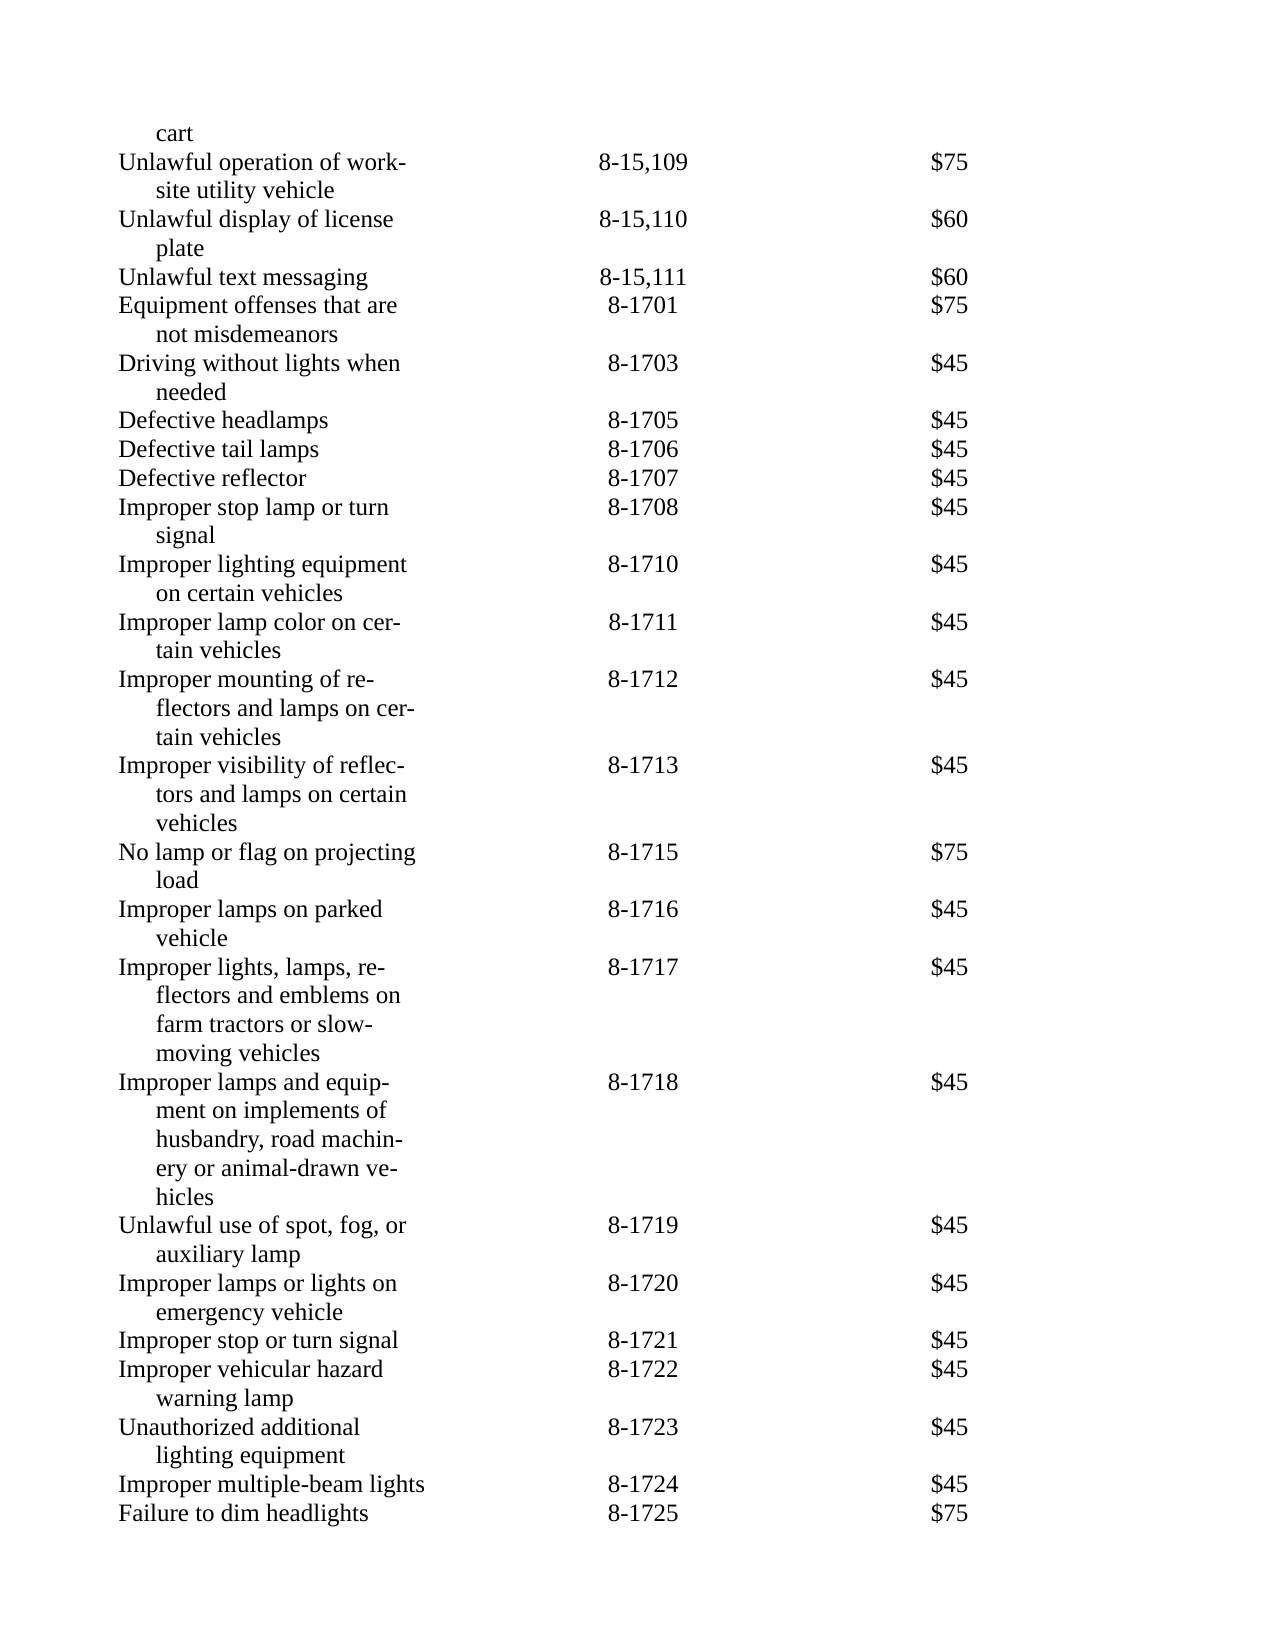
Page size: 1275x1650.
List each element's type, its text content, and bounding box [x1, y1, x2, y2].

text warning lamp [118, 1383, 1157, 1412]
text Defective reflector 8-1707 $45 [118, 463, 1157, 492]
text Improper multiple-beam lights 8-1724 $45 [118, 1469, 1157, 1498]
text lighting equipment [118, 1441, 1157, 1469]
text Improper vehicular hazard 8-1722 $45 [118, 1354, 1157, 1383]
text plate [118, 233, 1157, 262]
text flectors and lamps on cer- tain vehicles [118, 693, 1157, 751]
text auxiliary lamp [118, 1239, 1157, 1268]
text Improper lamp color on cer- 8-1711 $45 [118, 607, 1157, 636]
text needed [118, 377, 1157, 406]
text Driving without lights when 8-1703 $45 [118, 348, 1157, 377]
text Improper lights, lamps, re- 8-1717 $45 [118, 952, 1157, 981]
text No lamp or flag on projecting 8-1715 $75 [118, 837, 1157, 866]
text Unauthorized additional 8-1723 $45 [118, 1412, 1157, 1441]
text Improper lamps on parked 8-1716 $45 [118, 894, 1157, 923]
text Failure to dim headlights 8-1725 $75 [118, 1498, 1157, 1527]
text site utility vehicle [118, 176, 1157, 204]
text tors and lamps on certain vehicles [118, 779, 1157, 837]
text Unlawful operation of work- 8-15,109 $75 [118, 147, 1157, 176]
text Defective tail lamps 8-1706 $45 [118, 434, 1157, 463]
text load [118, 866, 1157, 894]
text vehicle [118, 923, 1157, 952]
text Improper stop lamp or turn 8-1708 $45 [118, 492, 1157, 521]
text flectors and emblems on farm tractors or slow- moving vehicles [118, 981, 1157, 1067]
text not misdemeanors [118, 319, 1157, 348]
text Defective headlamps 8-1705 $45 [118, 406, 1157, 434]
text Improper visibility of reflec- 8-1713 $45 [118, 751, 1157, 779]
text Improper stop or turn signal 8-1721 $45 [118, 1326, 1157, 1354]
text on certain vehicles [118, 578, 1157, 607]
text signal [118, 521, 1157, 549]
text tain vehicles [118, 636, 1157, 664]
text Unlawful use of spot, fog, or 8-1719 $45 [118, 1211, 1157, 1239]
text Improper lamps or lights on 8-1720 $45 [118, 1268, 1157, 1297]
text Improper lighting equipment 8-1710 $45 [118, 549, 1157, 578]
text Unlawful text messaging 8-15,111 $60 [118, 262, 1157, 291]
text Equipment offenses that are 8-1701 $75 [118, 291, 1157, 319]
text Improper mounting of re- 8-1712 $45 [118, 664, 1157, 693]
text Improper lamps and equip- 8-1718 $45 [118, 1067, 1157, 1096]
text ment on implements of husbandry, road machin- ery or animal-drawn ve- hicles [118, 1096, 1157, 1211]
text emergency vehicle [118, 1297, 1157, 1326]
text Unlawful display of license 8-15,110 $60 [118, 204, 1157, 233]
text cart [118, 118, 1157, 147]
